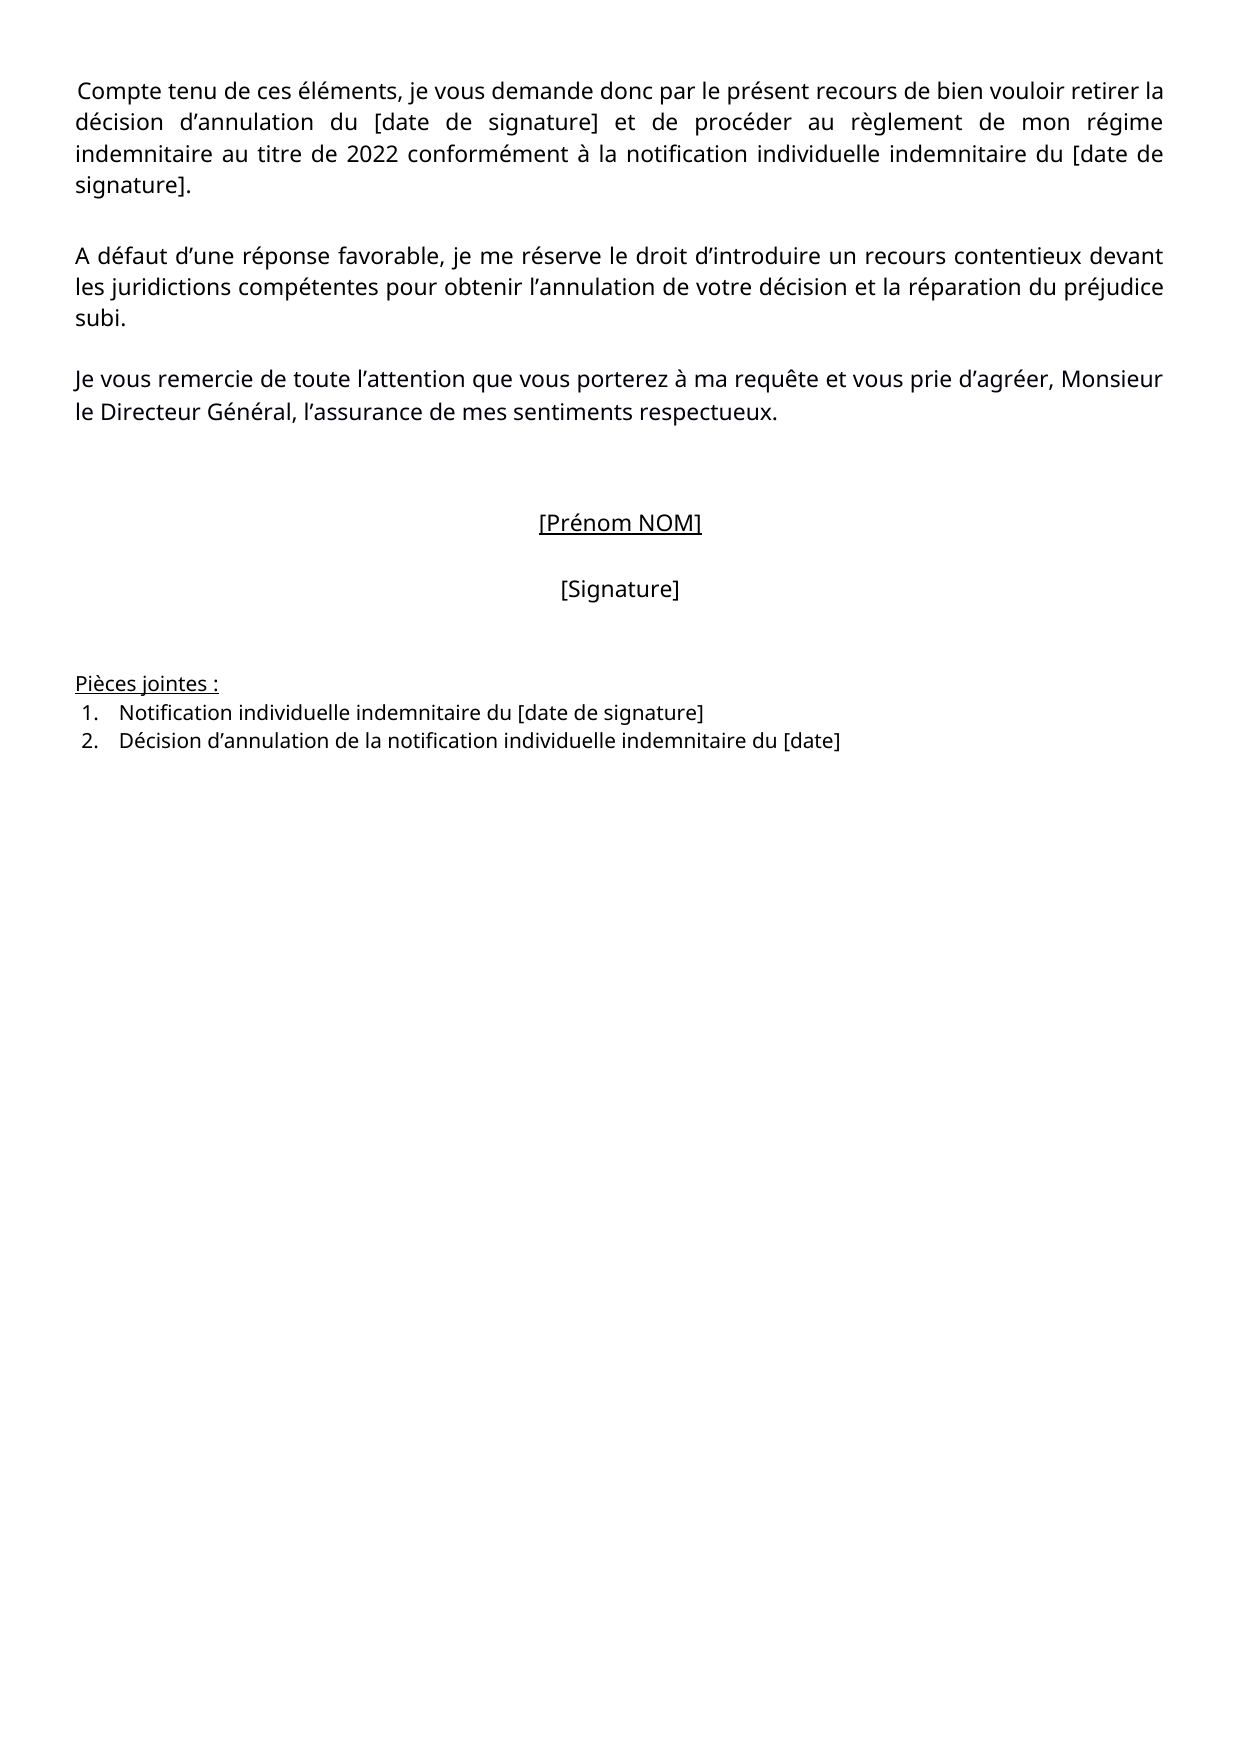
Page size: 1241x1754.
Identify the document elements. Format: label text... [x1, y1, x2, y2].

text A défaut d’une réponse favorable, je me réserve le droit d’introduire un recours contentieux devant les juridictions compétentes pour obtenir l’annulation de votre décision et la réparation du préjudice subi. [75, 240, 1165, 334]
text Compte tenu de ces éléments, je vous demande donc par le présent recours de bien vouloir retirer la décision d’annulation du [date de signature] et de procéder au règlement de mon régime indemnitaire au titre de 2022 conformément à la notification individuelle indemnitaire du [date de signature]. [75, 75, 1165, 200]
list Décision d’annulation de la notification individuelle indemnitaire du [date] [81, 726, 1165, 755]
subtitle [Prénom NOM] [75, 507, 1165, 538]
text Je vous remercie de toute l’attention que vous porterez à ma requête et vous prie d’agréer, Monsieur le Directeur Général, l’assurance de mes sentiments respectueux. [75, 363, 1165, 427]
text [Signature] [75, 573, 1165, 605]
text Pièces jointes : [75, 669, 1165, 697]
list Notification individuelle indemnitaire du [date de signature] [81, 698, 1165, 726]
